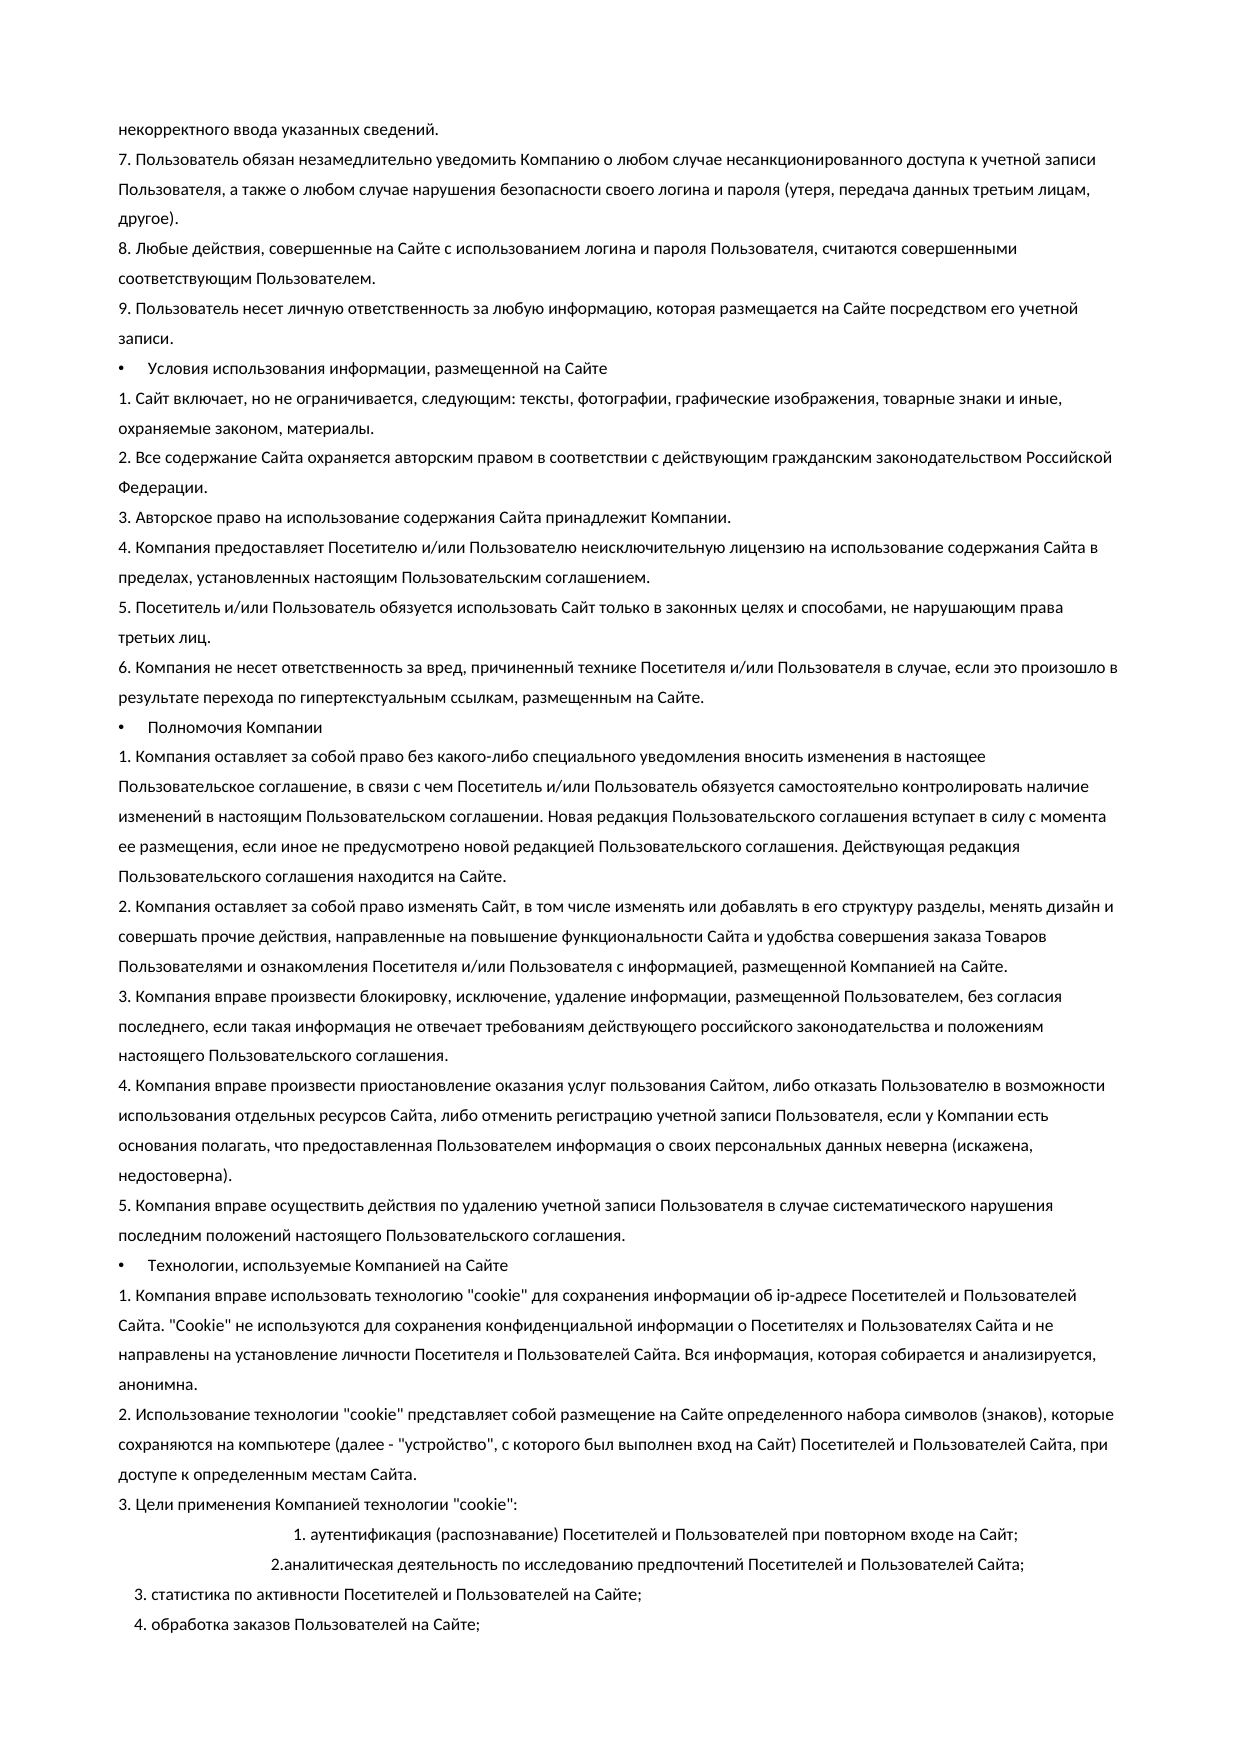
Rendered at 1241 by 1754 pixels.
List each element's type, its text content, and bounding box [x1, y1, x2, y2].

text 3. Компания вправе произвести блокировку, исключение, удаление информации, размещенной Пользователем, без согласия последнего, если такая информация не отвечает требованиям действующего российского законодательства и положениям настоящего Пользовательского соглашения. [118, 985, 1122, 1066]
text 6. Компания не несет ответственность за вред, причиненный технике Посетителя и/или Пользователя в случае, если это произошло в результате перехода по гипертекстуальным ссылкам, размещенным на Сайте. [118, 656, 1122, 707]
text 2. Компания оставляет за собой право изменять Сайт, в том числе изменять или добавлять в его структуру разделы, менять дизайн и совершать прочие действия, направленные на повышение функциональности Сайта и удобства совершения заказа Товаров Пользователями и ознакомления Посетителя и/или Пользователя с информацией, размещенной Компанией на Сайте. [118, 895, 1122, 977]
list Технологии, используемые Компанией на Сайте [118, 1254, 1122, 1276]
text 9. Пользователь несет личную ответственность за любую информацию, которая размещается на Сайте посредством его учетной записи. [118, 297, 1122, 349]
text 8. Любые действия, совершенные на Сайте с использованием логина и пароля Пользователя, считаются совершенными соответствующим Пользователем. [118, 238, 1122, 289]
text 5. Посетитель и/или Пользователь обязуется использовать Сайт только в законных целях и способами, не нарушающим права третьих лиц. [118, 596, 1122, 648]
text 1. Компания оставляет за собой право без какого-либо специального уведомления вносить изменения в настоящее Пользовательское соглашение, в связи с чем Посетитель и/или Пользователь обязуется самостоятельно контролировать наличие изменений в настоящим Пользовательском соглашении. Новая редакция Пользовательского соглашения вступает в силу с момента ее размещения, если иное не предусмотрено новой редакцией Пользовательского соглашения. Действующая редакция Пользовательского соглашения находится на Сайте. [118, 746, 1122, 887]
text 2. Все содержание Сайта охраняется авторским правом в соответствии с действующим гражданским законодательством Российской Федерации. [118, 447, 1122, 498]
text 3. статистика по активности Посетителей и Пользователей на Сайте; [118, 1583, 1122, 1604]
text 1. аутентификация (распознавание) Посетителей и Пользователей при повторном входе на Сайт; [118, 1523, 1122, 1544]
text 4. обработка заказов Пользователей на Сайте; [118, 1613, 1122, 1634]
text 1. Компания вправе использовать технологию "cookie" для сохранения информации об ip-адресе Посетителей и Пользователей Сайта. "Cookie" не используются для сохранения конфиденциальной информации о Посетителях и Пользователях Сайта и не направлены на установление личности Посетителя и Пользователей Сайта. Вся информация, которая собирается и анализируется, анонимна. [118, 1284, 1122, 1395]
text 7. Пользователь обязан незамедлительно уведомить Компанию о любом случае несанкционированного доступа к учетной записи Пользователя, а также о любом случае нарушения безопасности своего логина и пароля (утеря, передача данных третьим лицам, другое). [118, 148, 1122, 229]
text 4. Компания вправе произвести приостановление оказания услуг пользования Сайтом, либо отказать Пользователю в возможности использования отдельных ресурсов Сайта, либо отменить регистрацию учетной записи Пользователя, если у Компании есть основания полагать, что предоставленная Пользователем информация о своих персональных данных неверна (искажена, недостоверна). [118, 1075, 1122, 1186]
list Полномочия Компании [118, 716, 1122, 737]
text некорректного ввода указанных сведений. [118, 118, 1122, 139]
text 2.аналитическая деятельность по исследованию предпочтений Посетителей и Пользователей Сайта; [118, 1553, 1122, 1574]
text 2. Использование технологии "cookie" представляет собой размещение на Сайте определенного набора символов (знаков), которые сохраняются на компьютере (далее - "устройство", с которого был выполнен вход на Сайт) Посетителей и Пользователей Сайта, при доступе к определенным местам Сайта. [118, 1404, 1122, 1485]
text 4. Компания предоставляет Посетителю и/или Пользователю неисключительную лицензию на использование содержания Сайта в пределах, установленных настоящим Пользовательским соглашением. [118, 537, 1122, 588]
text 1. Сайт включает, но не ограничивается, следующим: тексты, фотографии, графические изображения, товарные знаки и иные, охраняемые законом, материалы. [118, 387, 1122, 438]
text 3. Авторское право на использование содержания Сайта принадлежит Компании. [118, 507, 1122, 528]
text 3. Цели применения Компанией технологии "cookie": [118, 1493, 1122, 1515]
list Условия использования информации, размещенной на Сайте [118, 357, 1122, 379]
text 5. Компания вправе осуществить действия по удалению учетной записи Пользователя в случае систематического нарушения последним положений настоящего Пользовательского соглашения. [118, 1194, 1122, 1246]
